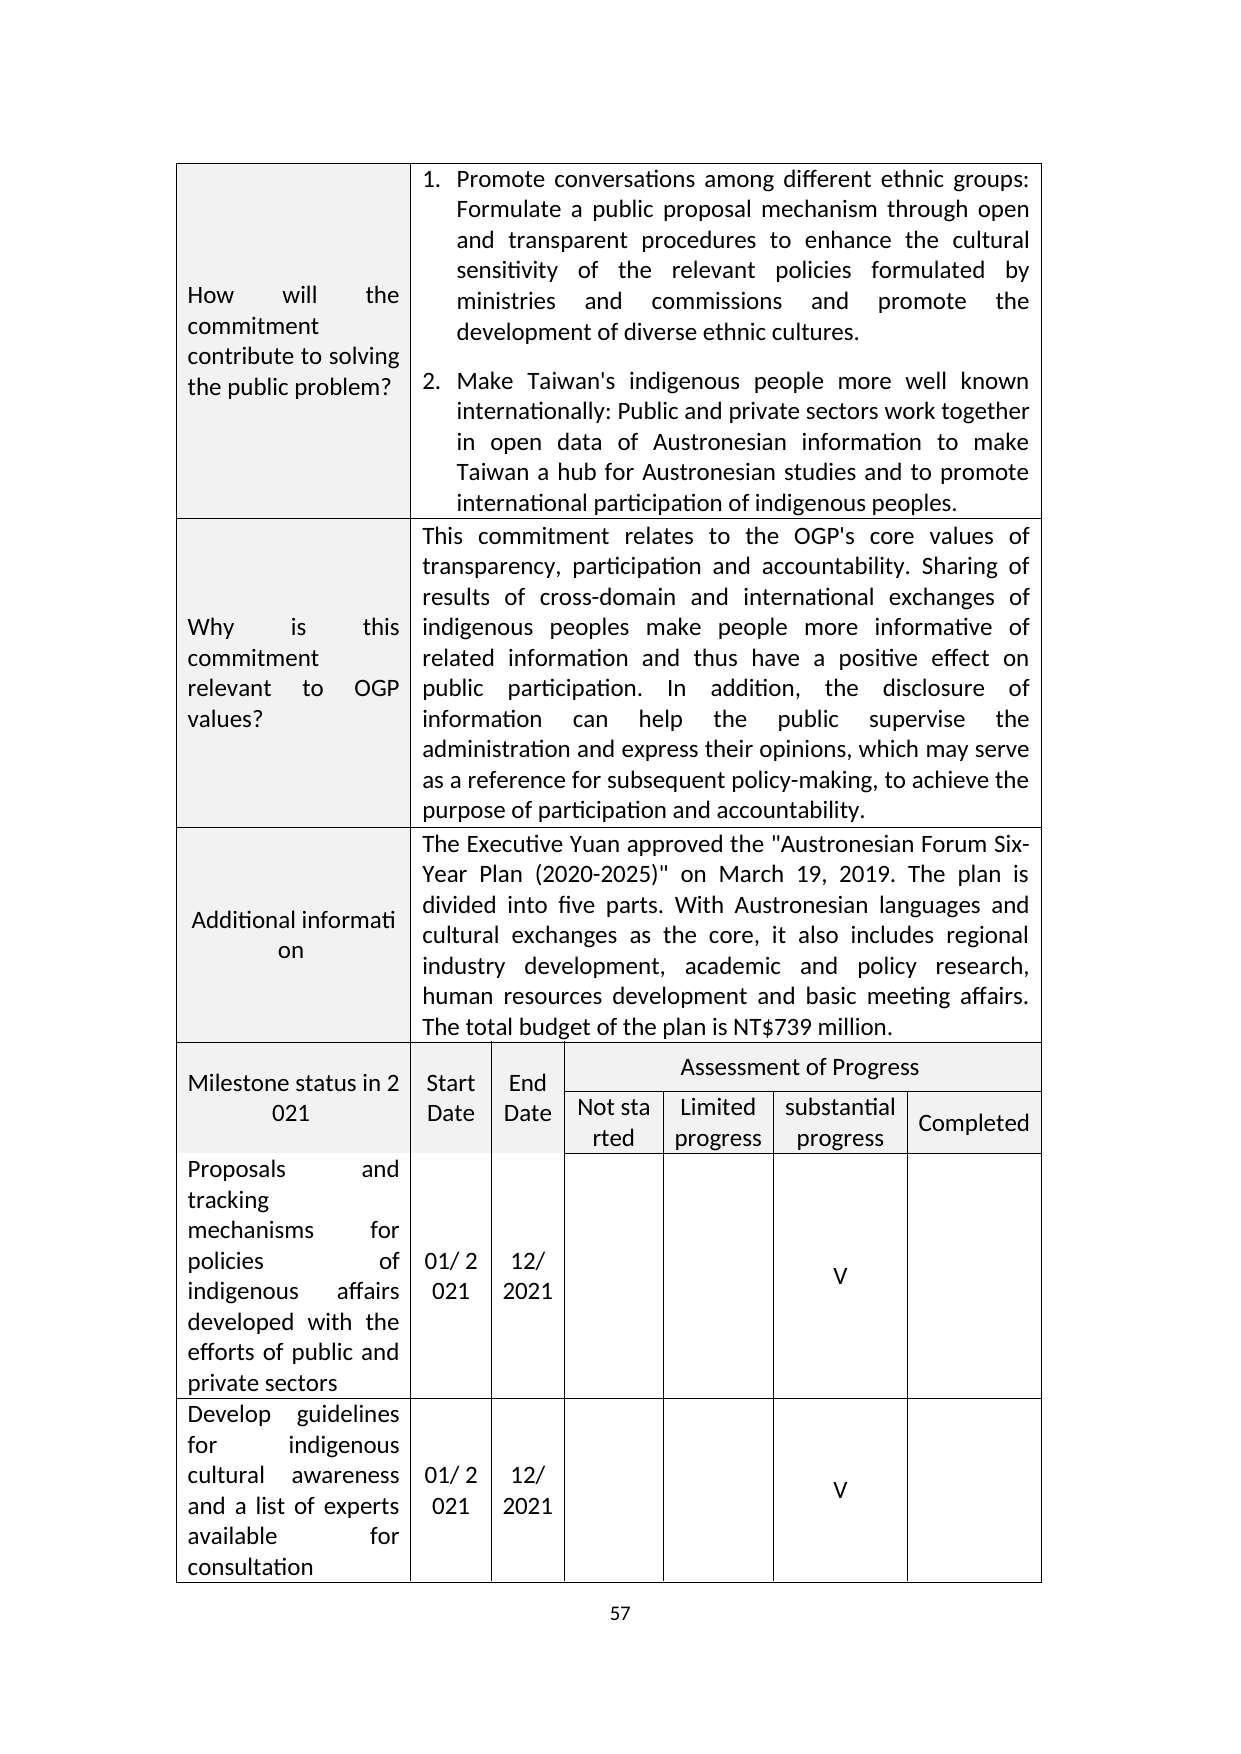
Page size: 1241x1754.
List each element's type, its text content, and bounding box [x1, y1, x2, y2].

table_cell 12/ 2021 [492, 1399, 564, 1581]
table_cell [908, 1154, 1041, 1397]
table_cell Proposals and tracking mechanisms for policies of indigenous affairs developed with the efforts of public and private sectors [177, 1153, 410, 1397]
table_cell Additional information [177, 828, 410, 1041]
table_cell [664, 1154, 773, 1397]
table_cell Completed [908, 1092, 1041, 1153]
table_cell 12/ 2021 [492, 1153, 564, 1397]
table_cell Start Date [411, 1043, 491, 1153]
table_cell 01/ 2021 [411, 1153, 491, 1397]
table_cell Not started [565, 1092, 663, 1153]
table_cell [908, 1399, 1041, 1581]
table_cell Why is this commitment relevant to OGP values? [177, 519, 410, 827]
table_cell V [774, 1154, 907, 1397]
table_cell Milestone status in 2021 [177, 1043, 410, 1153]
table_cell substantial progress [774, 1092, 907, 1153]
table_cell Assessment of Progress [565, 1043, 1041, 1091]
table_cell How will the commitment contribute to solving the public problem? [177, 164, 410, 518]
table_cell The Executive Yuan approved the "Austronesian Forum Six-Year Plan (2020-2025)" on March 19, 2019. The plan is divided into five parts. With Austronesian languages and cultural exchanges as the core, it also includes regional industry development, academic and policy research, human resources development and basic meeting affairs. The total budget of the plan is NT$739 million. [411, 828, 1041, 1041]
table_cell Develop guidelines for indigenous cultural awareness and a list of experts available for consultation [177, 1399, 410, 1581]
table_cell V [774, 1399, 907, 1581]
table_cell This commitment relates to the OGP's core values of transparency, participation and accountability. Sharing of results of cross-domain and international exchanges of indigenous peoples make people more informative of related information and thus have a positive effect on public participation. In addition, the disclosure of information can help the public supervise the administration and express their opinions, which may serve as a reference for subsequent policy-making, to achieve the purpose of participation and accountability. [411, 519, 1041, 827]
table_cell 01/ 2021 [411, 1399, 491, 1581]
table_cell Promote conversations among different ethnic groups: Formulate a public proposal mechanism through open and transparent procedures to enhance the cultural sensitivity of the relevant policies formulated by ministries and commissions and promote the development of diverse ethnic cultures. Make Taiwan's indigenous people more well known internationally: Public and private sectors work together in open data of Austronesian information to make Taiwan a hub for Austronesian studies and to promote international participation of indigenous peoples. [411, 164, 1041, 518]
table_cell [664, 1399, 773, 1581]
table_cell [565, 1154, 663, 1397]
table_cell Limited progress [664, 1092, 773, 1153]
table_cell End Date [492, 1043, 564, 1153]
table_cell [565, 1399, 663, 1581]
